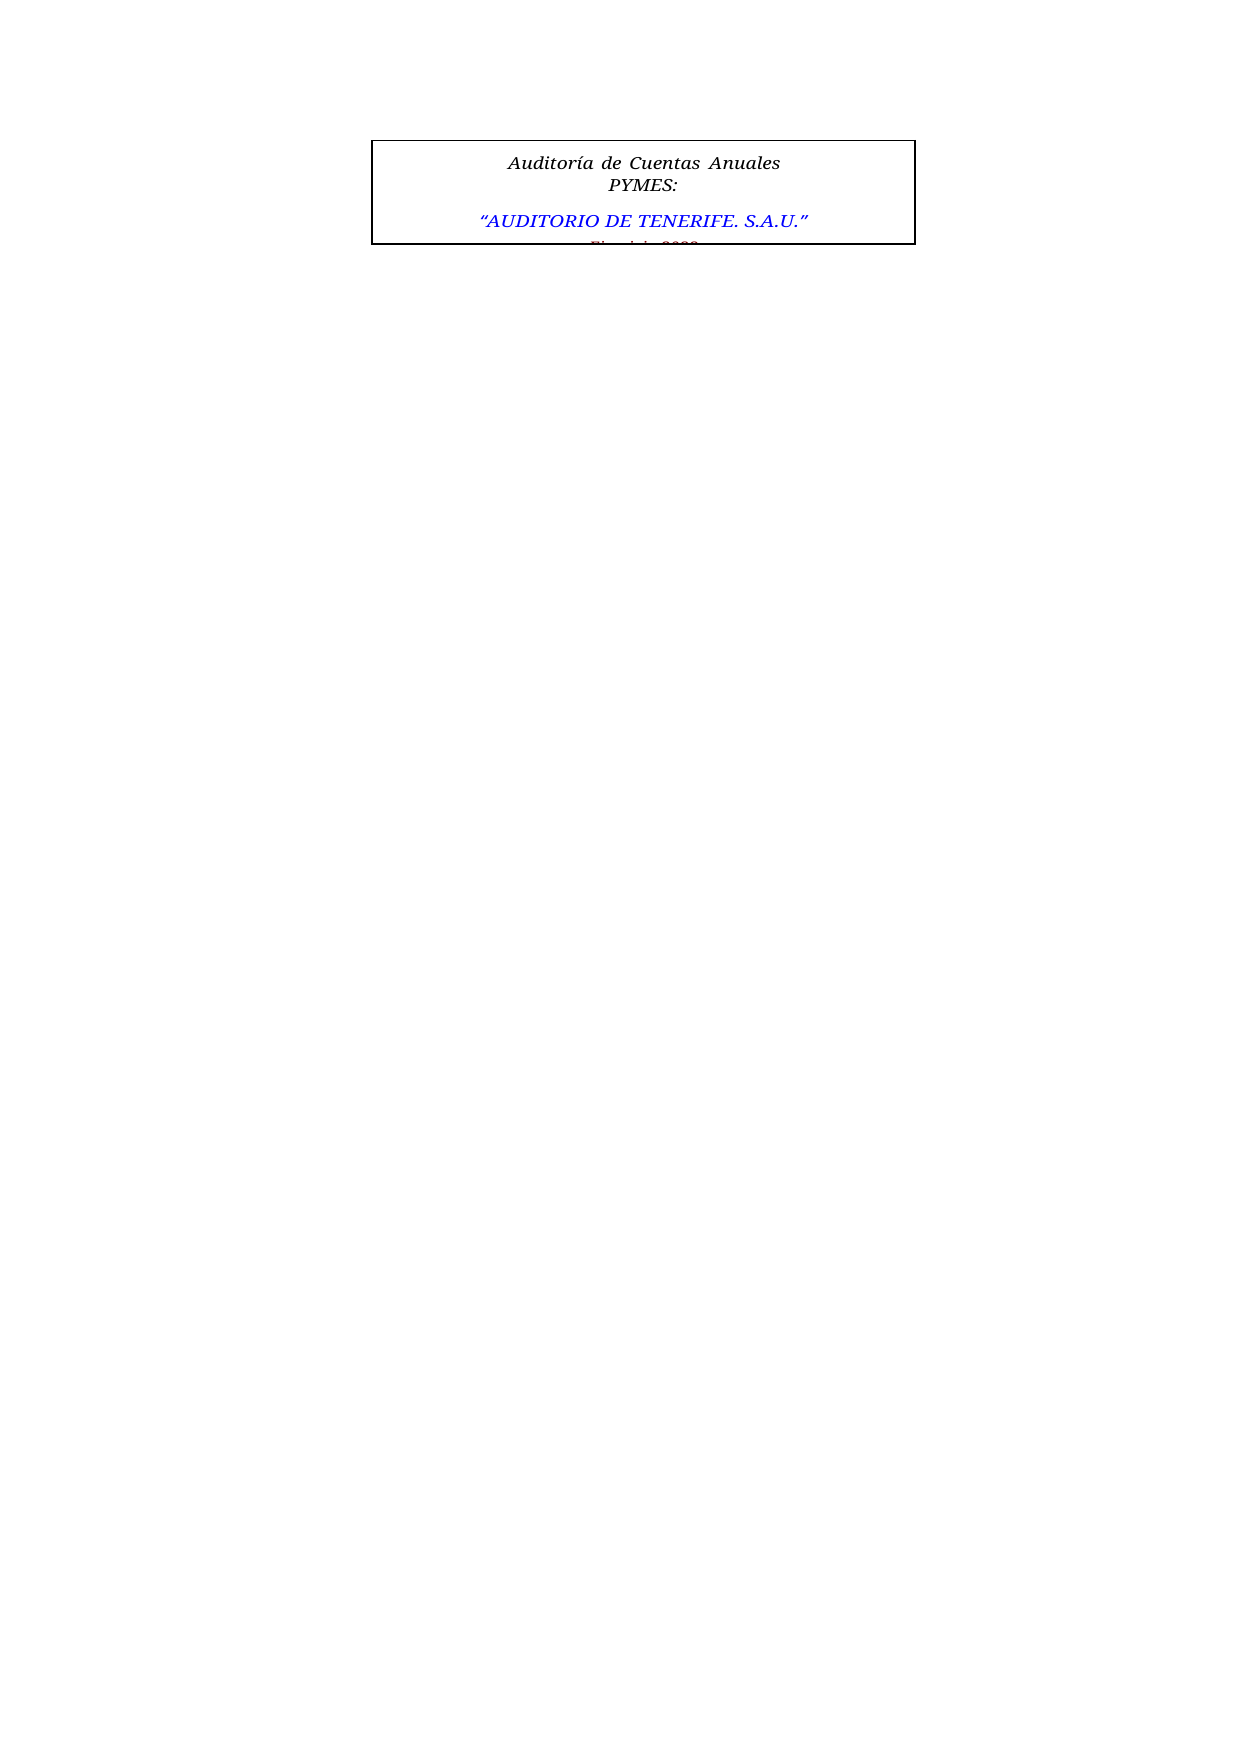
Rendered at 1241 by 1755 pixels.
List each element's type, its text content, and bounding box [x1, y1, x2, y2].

text Auditoría de Cuentas Anuales PYMES: [471, 151, 817, 197]
text “AUDITORIO DE TENERIFE. S.A.U.” [471, 210, 817, 233]
text Ejercicio 2022 [471, 237, 817, 243]
